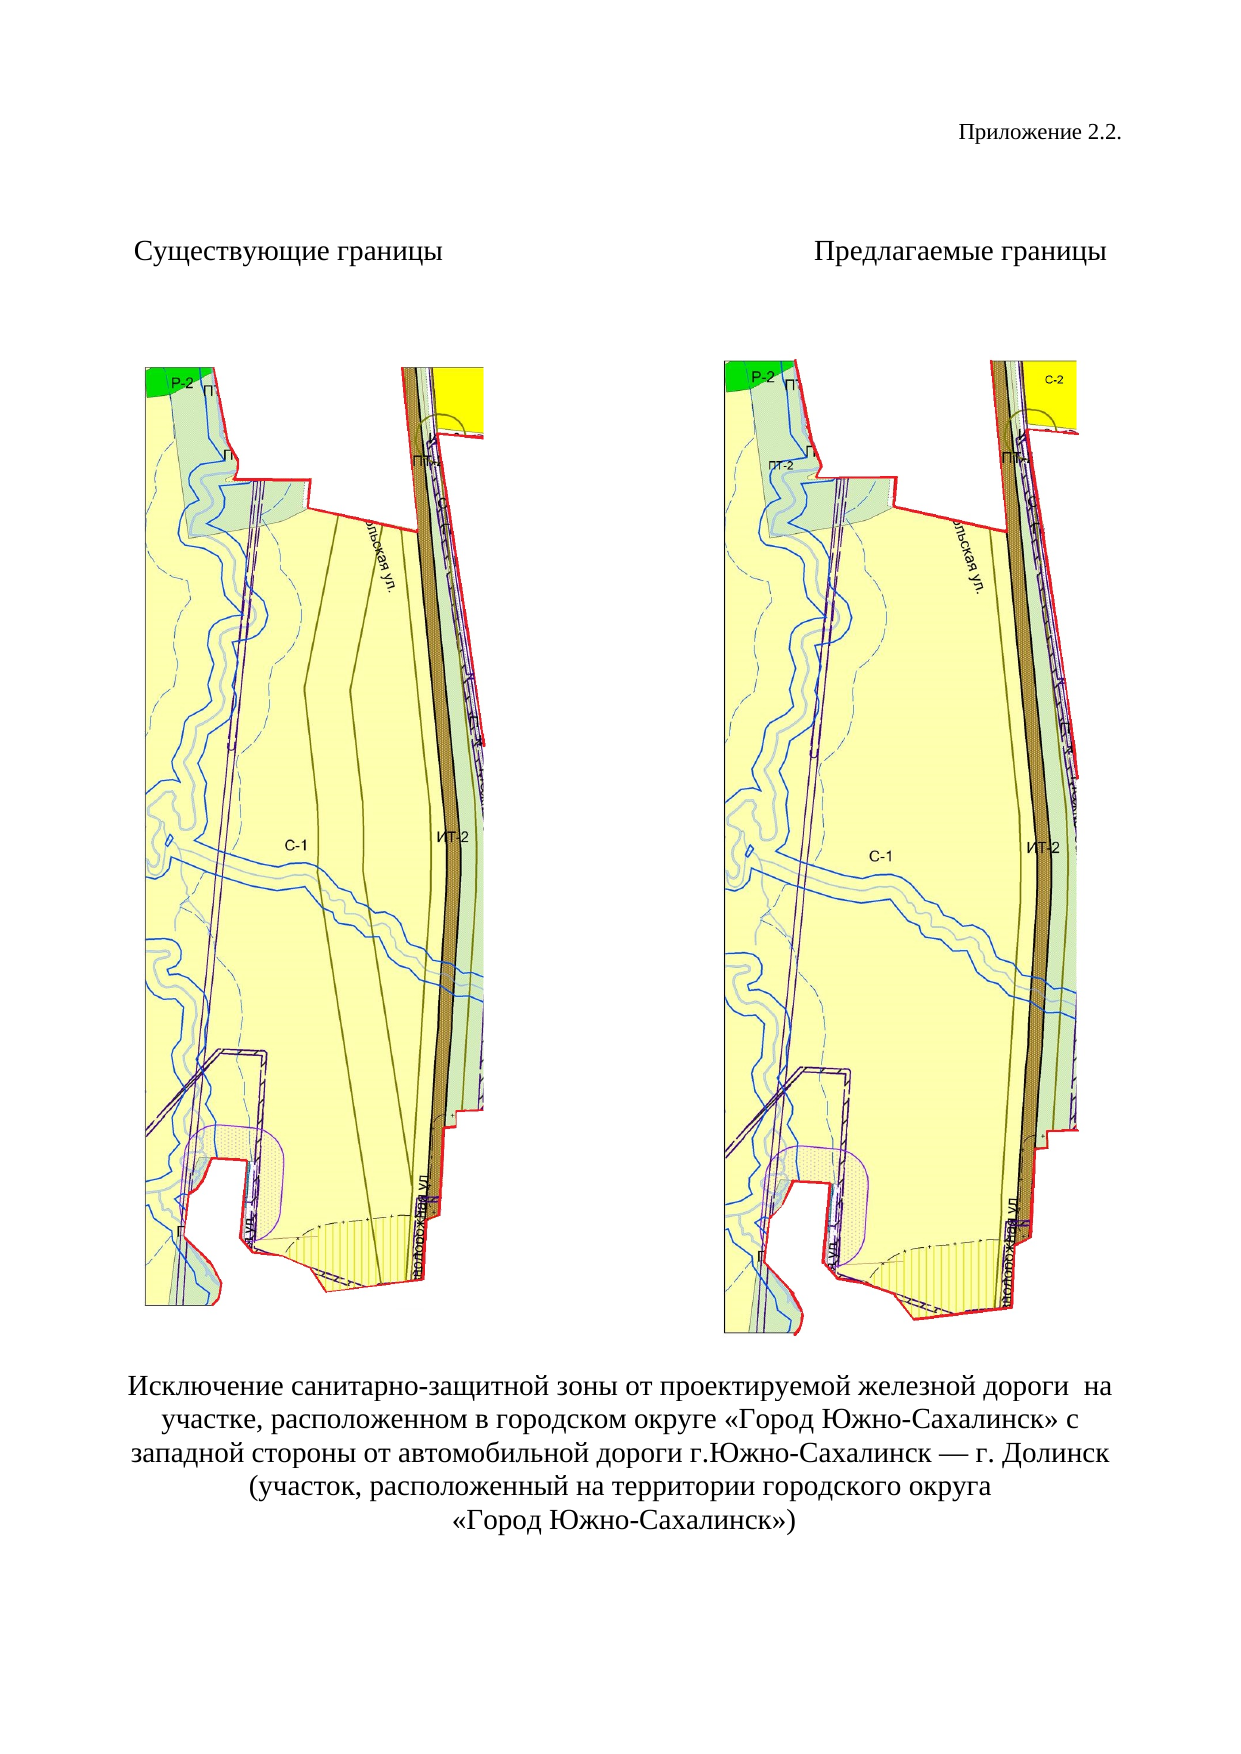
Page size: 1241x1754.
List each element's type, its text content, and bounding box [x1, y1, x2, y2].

picture [685, 322, 1106, 1362]
picture [106, 330, 511, 1350]
text «Город Южно-Сахалинск») [118, 1502, 1122, 1535]
text Существующие границы Предлагаемые границы [118, 233, 1122, 267]
text Исключение санитарно-защитной зоны от проектируемой железной дороги на участке, расположенном в городском округе «Город Южно-Сахалинск» с западной стороны от автомобильной дороги г.Южно-Сахалинск — г. Долинск (участок, расположенный на территории городского округа [118, 1368, 1122, 1502]
